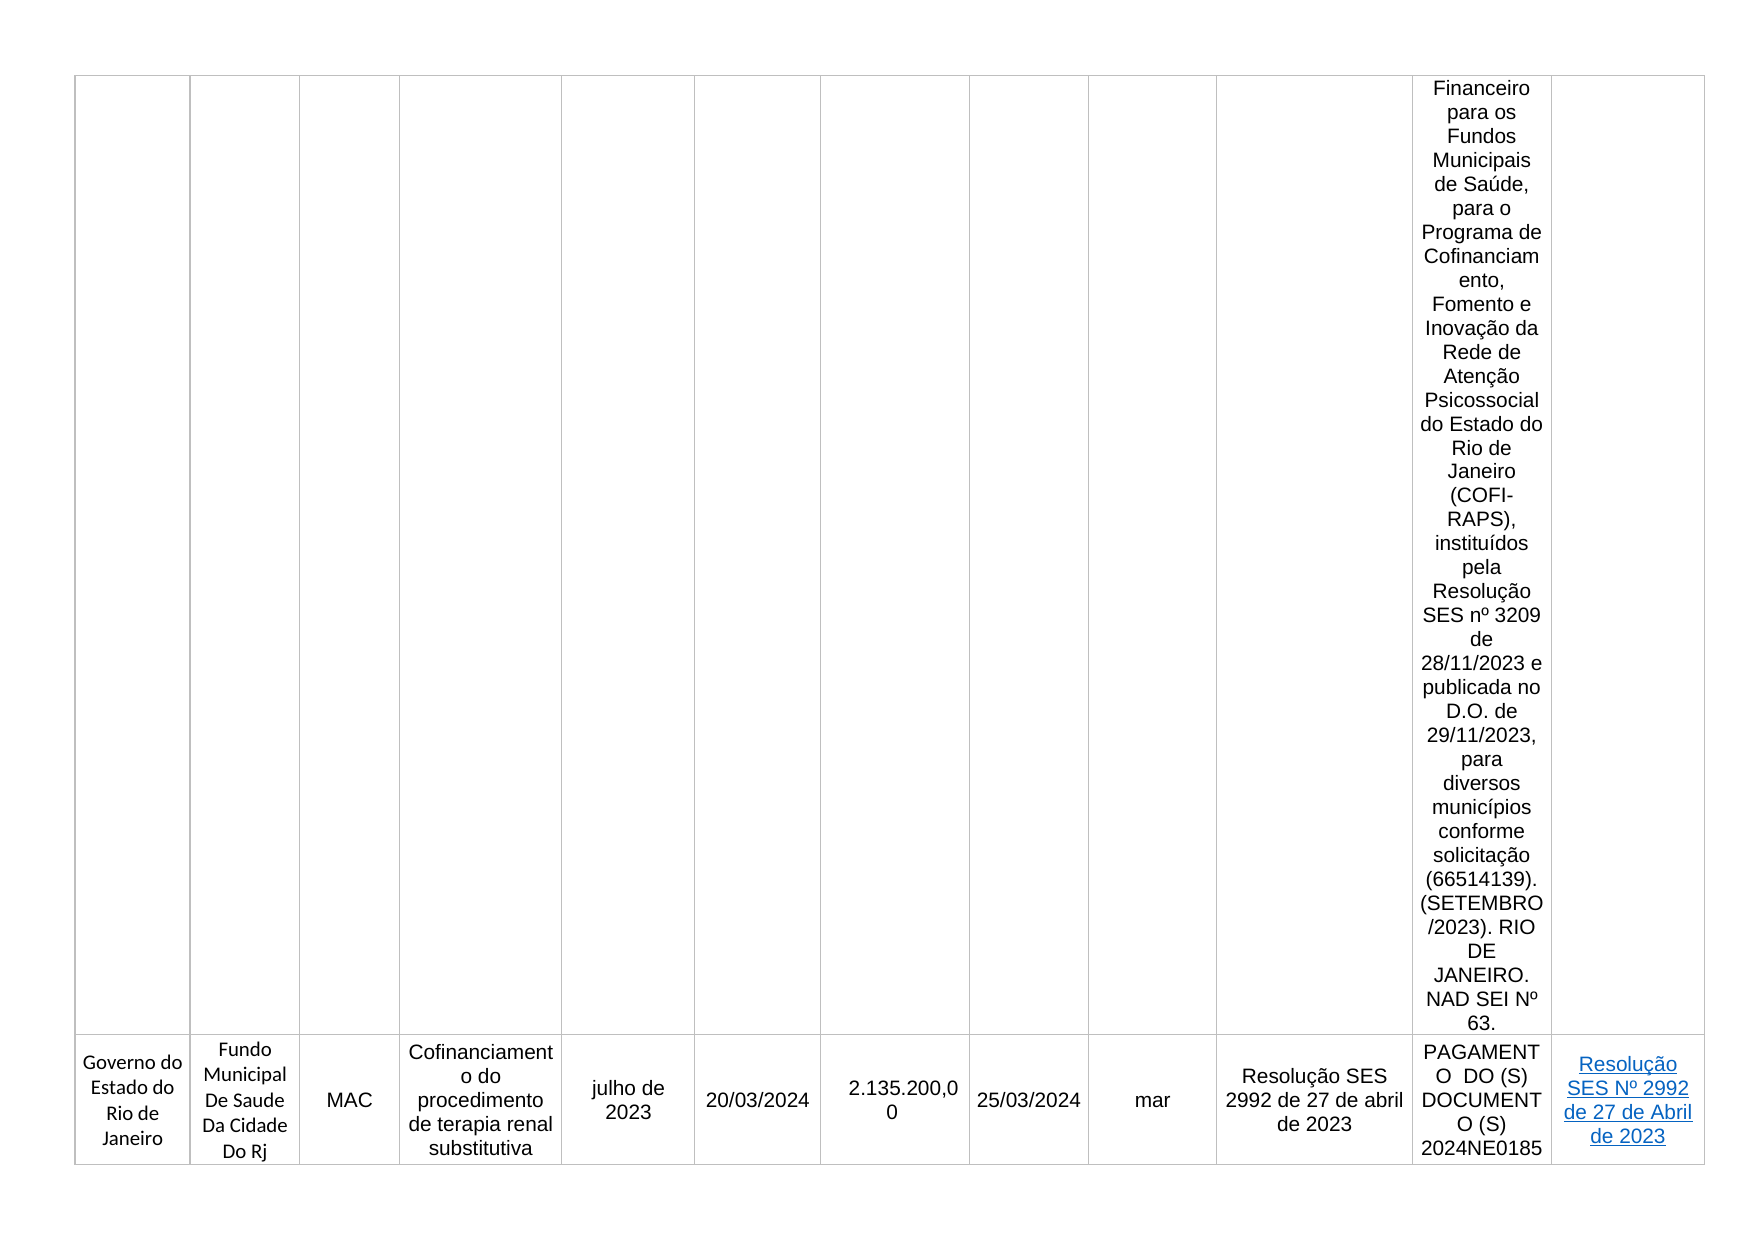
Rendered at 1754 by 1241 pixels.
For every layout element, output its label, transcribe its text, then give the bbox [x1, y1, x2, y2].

table_cell 25/03/2024 [970, 1035, 1088, 1164]
table_cell MAC [300, 1035, 399, 1164]
table_cell 2.135.200,00 [821, 1035, 969, 1164]
table_cell [695, 76, 820, 1034]
table_cell [400, 76, 561, 1034]
table_cell PAGAMENTO DO (S) DOCUMENTO (S) 2024NE0185 [1413, 1035, 1551, 1164]
table_cell Financeiro para os Fundos Municipais de Saúde, para o Programa de Cofinanciamento, Fomento e Inovação da Rede de Atenção Psicossocial do Estado do Rio de Janeiro (COFI-RAPS), instituídos pela Resolução SES nº 3209 de 28/11/2023 e publicada no D.O. de 29/11/2023, para diversos municípios conforme solicitação (66514139). (SETEMBRO/2023). RIO DE JANEIRO. NAD SEI Nº 63. [1413, 76, 1551, 1034]
table_cell [1217, 76, 1412, 1034]
table_cell [76, 76, 189, 1034]
table_cell mar [1089, 1035, 1216, 1164]
table_cell [191, 76, 299, 1034]
table_cell Cofinanciamento do procedimento de terapia renal substitutiva [400, 1035, 561, 1164]
table_cell [1552, 76, 1704, 1034]
table_cell [970, 76, 1088, 1034]
table_cell 20/03/2024 [695, 1035, 820, 1164]
table_cell Fundo Municipal De Saude Da Cidade Do Rj [191, 1035, 299, 1164]
table_cell julho de 2023 [562, 1035, 694, 1164]
table_cell Governo do Estado do Rio de Janeiro [76, 1035, 189, 1164]
table_cell [821, 76, 969, 1034]
table_cell [1089, 76, 1216, 1034]
table_cell Resolução SES Nº 2992 de 27 de Abril de 2023 [1552, 1035, 1704, 1164]
table_cell [562, 76, 694, 1034]
table_cell [300, 76, 399, 1034]
table_cell Resolução SES 2992 de 27 de abril de 2023 [1217, 1035, 1412, 1164]
